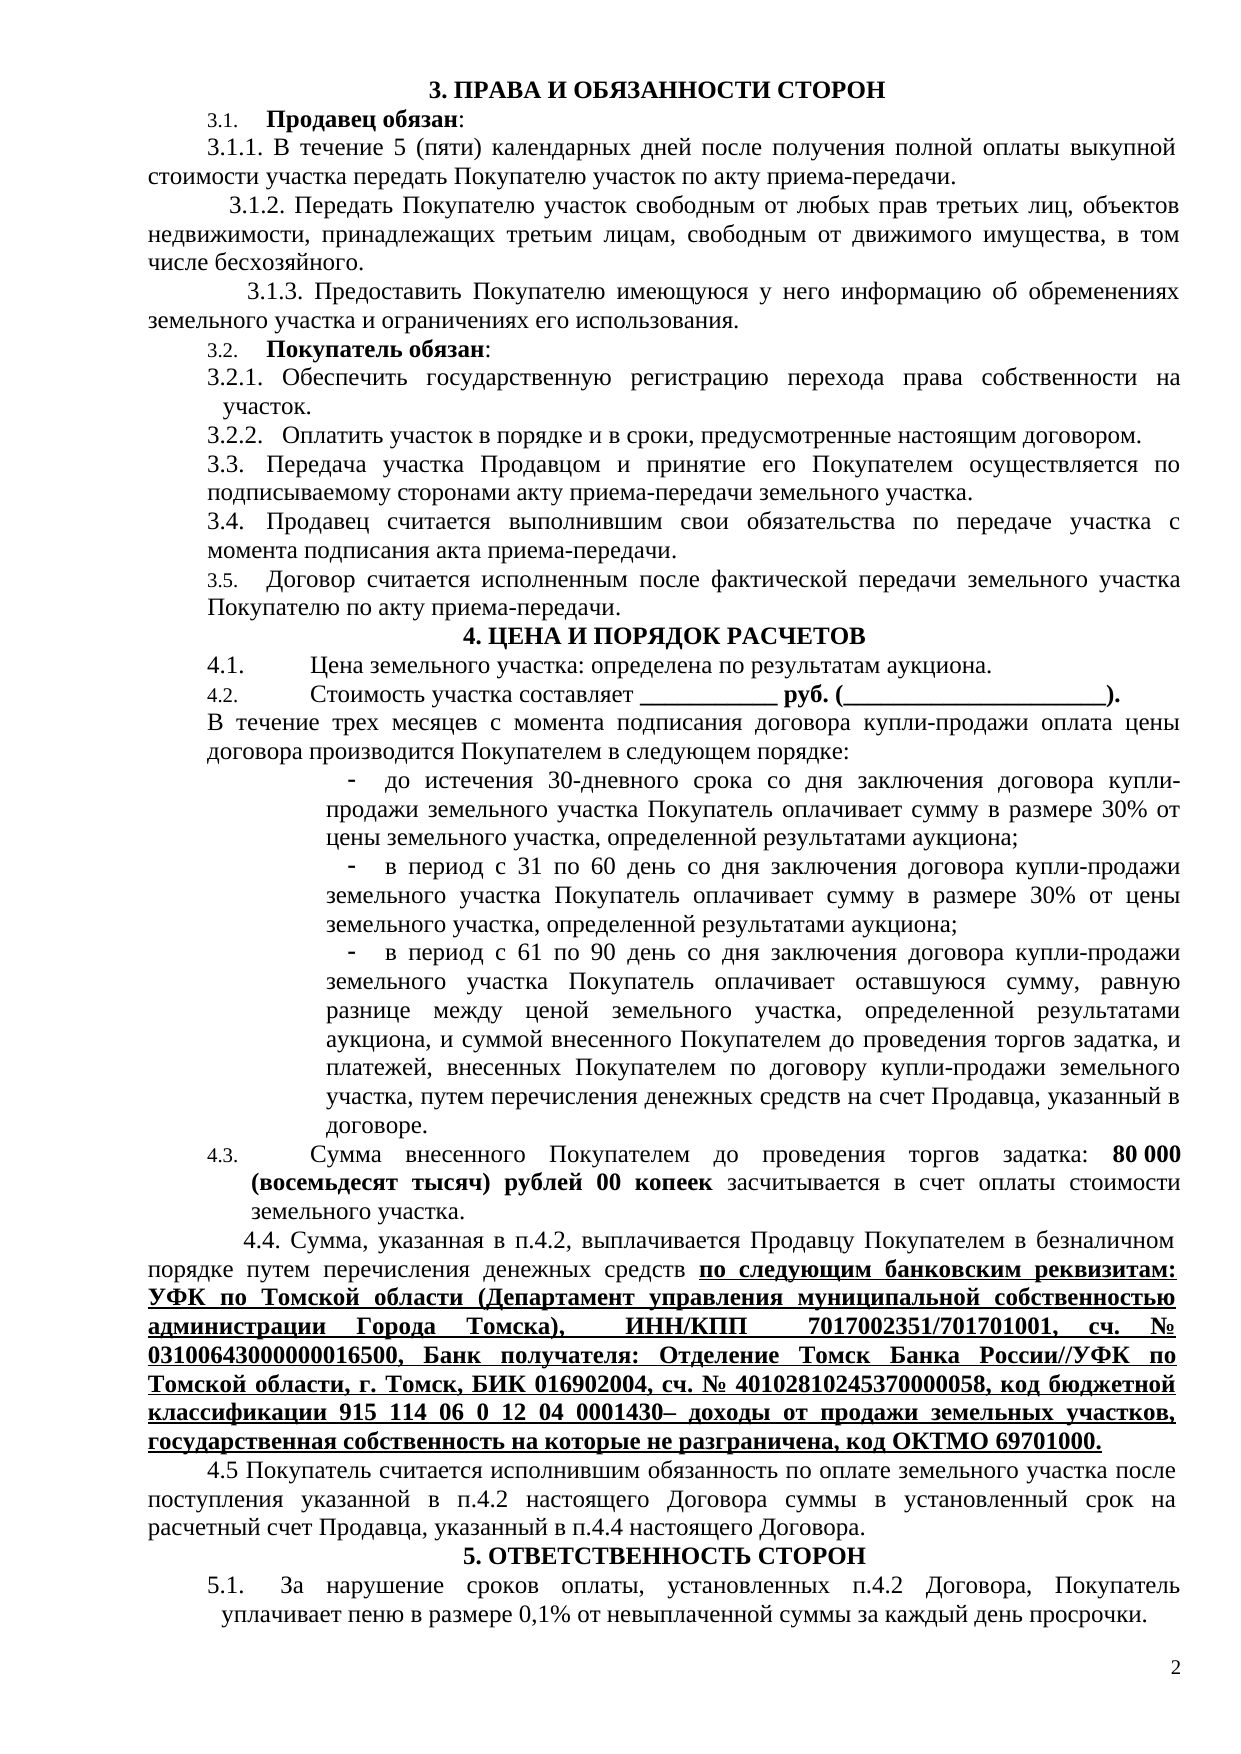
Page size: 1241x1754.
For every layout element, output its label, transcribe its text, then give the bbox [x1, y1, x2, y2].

list Стоимость участка составляет ___________ руб. (_____________________). [148, 679, 1181, 707]
text 4.5 Покупатель считается исполнившим обязанность по оплате земельного участка после поступления указанной в п.4.2 настоящего Договора суммы в установленный срок на расчетный счет Продавца, указанный в п.4.4 настоящего Договора. [148, 1455, 1177, 1541]
text 4. ЦЕНА И ПОРЯДОК РАСЧЕТОВ [148, 621, 1181, 650]
list в период с 61 по 90 день со дня заключения договора купли-продажи земельного участка Покупатель оплачивает оставшуюся сумму, равную разнице между ценой земельного участка, определенной результатами аукциона, и суммой внесенного Покупателем до проведения торгов задатка, и платежей, внесенных Покупателем по договору купли-продажи земельного участка, путем перечисления денежных средств на счет Продавца, указанный в договоре. [288, 937, 1181, 1139]
list Договор считается исполненным после фактической передачи земельного участка Покупателю по акту приема-передачи. [148, 564, 1181, 621]
text 3.1.1. В течение 5 (пяти) календарных дней после получения полной оплаты выкупной стоимости участка передать Покупателю участок по акту приема-передачи. [148, 132, 1177, 190]
list Томской области, г. Томск, БИК 016902004, сч. № 40102810245370000058, код бюджетной классификации 915 114 06 0 12 04 0001430– доходы от продажи земельных участков, государственная собственность на которые не разграничена, код ОКТМО 69701000. [148, 1366, 1177, 1455]
text В течение трех месяцев с момента подписания договора купли-продажи оплата цены договора производится Покупателем в следующем порядке: [207, 707, 1181, 765]
list в период с 31 по 60 день со дня заключения договора купли-продажи земельного участка Покупатель оплачивает сумму в размере 30% от цены земельного участка, определенной результатами аукциона; [288, 851, 1181, 937]
list Оплатить участок в порядке и в сроки, предусмотренные настоящим договором. [148, 420, 1181, 449]
text 5. ОТВЕТСТВЕННОСТЬ СТОРОН [148, 1541, 1181, 1570]
list Продавец обязан: [148, 104, 1181, 132]
text 3.1.3. Предоставить Покупателю имеющуюся у него информацию об обременениях земельного участка и ограничениях его использования. [148, 276, 1181, 334]
list Цена земельного участка: определена по результатам аукциона. [148, 650, 1181, 679]
text 3.1.2. Передать Покупателю участок свободным от любых прав третьих лиц, объектов недвижимости, принадлежащих третьим лицам, свободным от движимого имущества, в том числе бесхозяйного. [148, 190, 1181, 276]
list Обеспечить государственную регистрацию перехода права собственности на участок. [148, 362, 1181, 420]
list 4.4. Сумма, указанная в п.4.2, выплачивается Продавцу Покупателем в безналичном порядке путем перечисления денежных средств по следующим банковским реквизитам: УФК по Томской области (Департамент управления муниципальной собственностью администрации Города Томска), ИНН/КПП 7017002351/701701001, сч. № 03100643000000016500, Банк получателя: Отделение Томск Банка России//УФК по [148, 1225, 1177, 1365]
text 3. ПРАВА И ОБЯЗАННОСТИ СТОРОН [133, 75, 1181, 104]
list Продавец считается выполнившим свои обязательства по передаче участка с момента подписания акта приема-передачи. [148, 506, 1181, 564]
list За нарушение сроков оплаты, установленных п.4.2 Договора, Покупатель уплачивает пеню в размере 0,1% от невыплаченной суммы за каждый день просрочки. [148, 1570, 1181, 1627]
list Передача участка Продавцом и принятие его Покупателем осуществляется по подписываемому сторонами акту приема-передачи земельного участка. [148, 449, 1181, 506]
list Покупатель обязан: [148, 334, 1181, 362]
list Сумма внесенного Покупателем до проведения торгов задатка: 80 000 (восемьдесят тысяч) рублей 00 копеек засчитывается в счет оплаты стоимости земельного участка. [148, 1139, 1181, 1225]
list до истечения 30-дневного срока со дня заключения договора купли-продажи земельного участка Покупатель оплачивает сумму в размере 30% от цены земельного участка, определенной результатами аукциона; [288, 765, 1181, 851]
